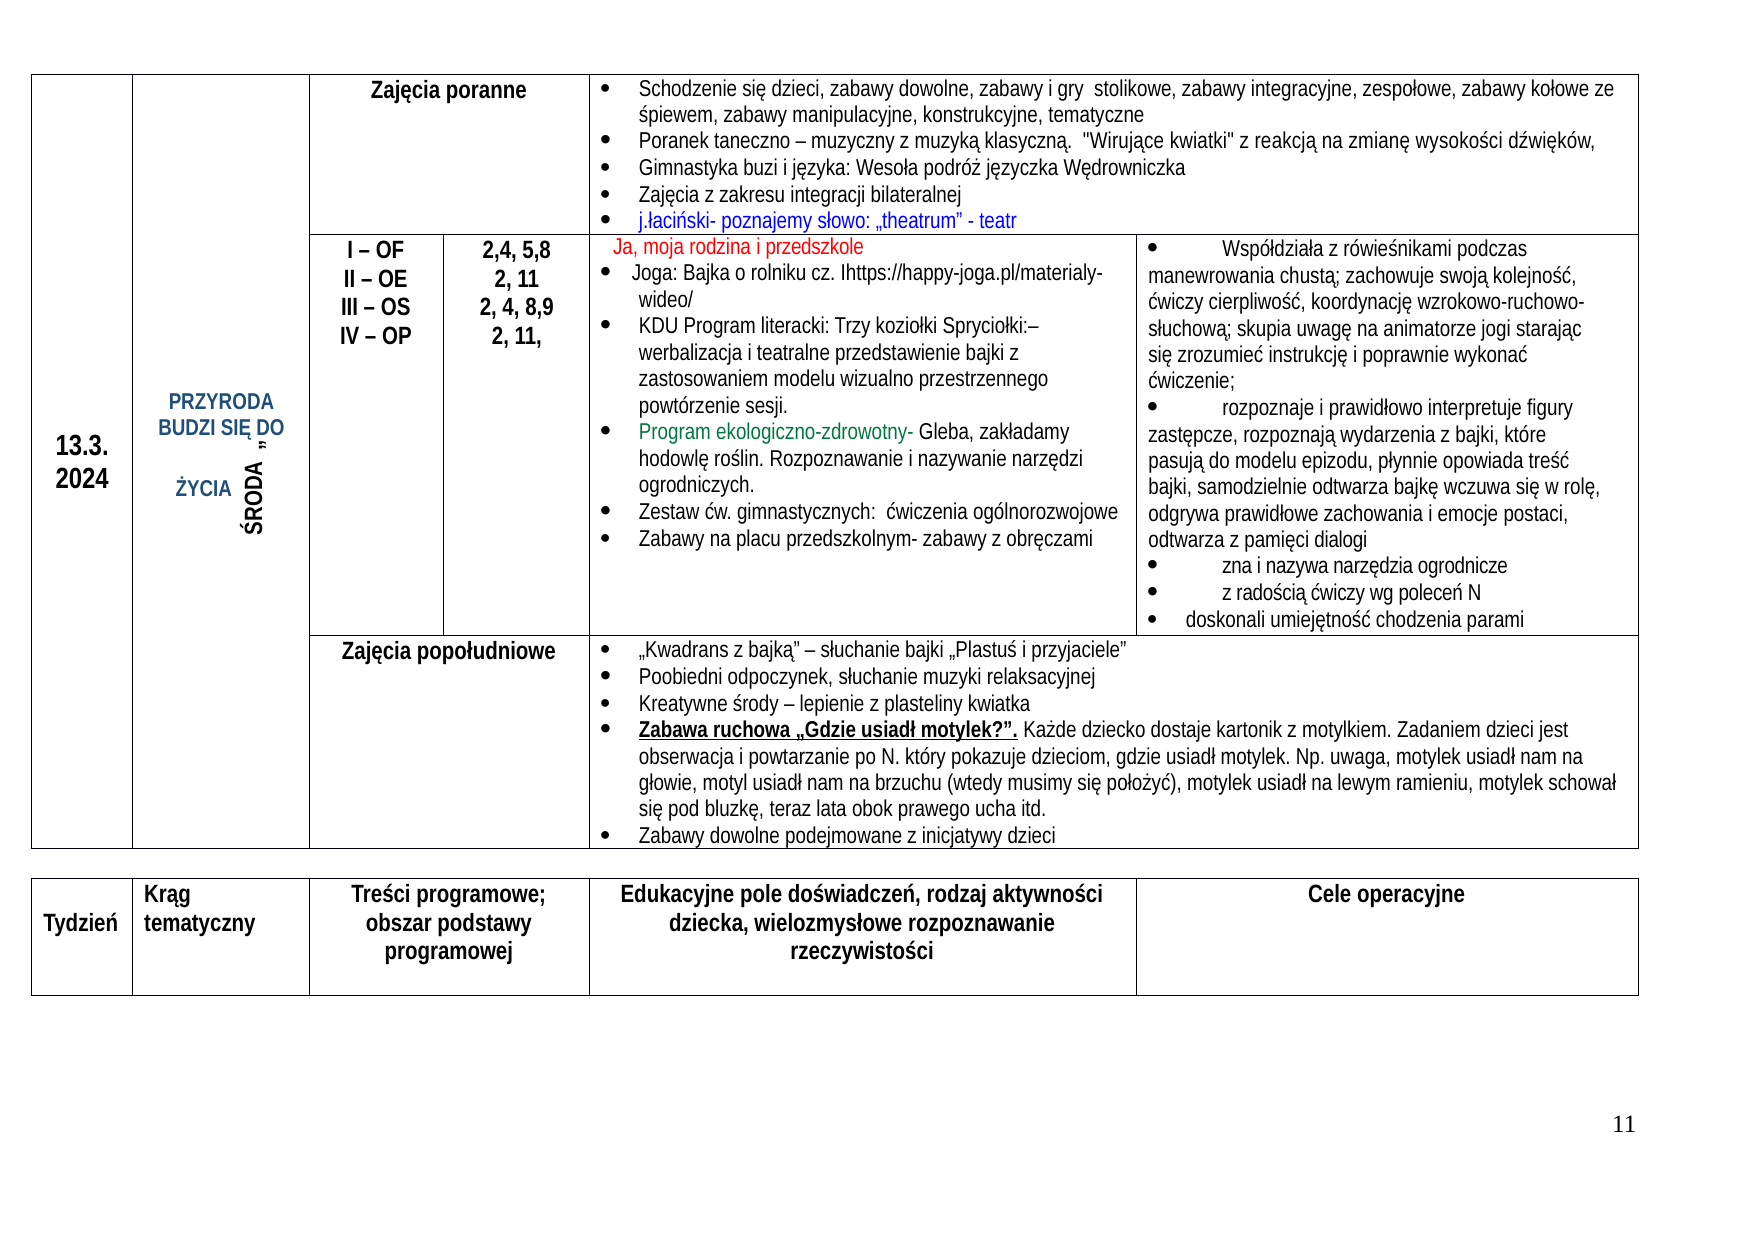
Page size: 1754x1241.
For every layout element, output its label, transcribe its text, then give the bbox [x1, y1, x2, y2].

table_cell „Kwadrans z bajką” – słuchanie bajki „Plastuś i przyjaciele” Poobiedni odpoczynek, słuchanie muzyki relaksacyjnej Kreatywne środy – lepienie z plasteliny kwiatka Zabawa ruchowa „Gdzie usiadł motylek?”. Każde dziecko dostaje kartonik z motylkiem. Zadaniem dzieci jest obserwacja i powtarzanie po N. który pokazuje dzieciom, gdzie usiadł motylek. Np. uwaga, motylek usiadł nam na głowie, motyl usiadł nam na brzuchu (wtedy musimy się położyć), motylek usiadł na lewym ramieniu, motylek schował się pod bluzkę, teraz lata obok prawego ucha itd. Zabawy dowolne podejmowane z inicjatywy dzieci [590, 636, 1638, 848]
table_cell Ja, moja rodzina i przedszkole Joga: Bajka o rolniku cz. Ihttps://happy-joga.pl/materialy-wideo/ KDU Program literacki: Trzy koziołki Spryciołki:– werbalizacja i teatralne przedstawienie bajki z zastosowaniem modelu wizualno przestrzennego powtórzenie sesji. Program ekologiczno-zdrowotny- Gleba, zakładamy hodowlę roślin. Rozpoznawanie i nazywanie narzędzi ogrodniczych. Zestaw ćw. gimnastycznych: ćwiczenia ogólnorozwojowe Zabawy na placu przedszkolnym- zabawy z obręczami [590, 235, 1136, 635]
table_header Tydzień [32, 879, 132, 995]
table_cell Współdziała z rówieśnikami podczas manewrowania chustą; zachowuje swoją kolejność, ćwiczy cierpliwość, koordynację wzrokowo-ruchowo-słuchową; skupia uwagę na animatorze jogi starając się zrozumieć instrukcję i poprawnie wykonać ćwiczenie; rozpoznaje i prawidłowo interpretuje figury zastępcze, rozpoznają wydarzenia z bajki, które pasują do modelu epizodu, płynnie opowiada treść bajki, samodzielnie odtwarza bajkę wczuwa się w rolę, odgrywa prawidłowe zachowania i emocje postaci, odtwarza z pamięci dialogi zna i nazywa narzędzia ogrodnicze z radością ćwiczy wg poleceń N doskonali umiejętność chodzenia parami [1137, 235, 1638, 635]
table_header Edukacyjne pole doświadczeń, rodzaj aktywności dziecka, wielozmysłowe rozpoznawanie rzeczywistości [590, 879, 1136, 995]
table_header Treści programowe; obszar podstawy programowej [310, 879, 589, 995]
table_cell I – OF II – OE III – OS IV – OP [310, 235, 443, 635]
table_cell Schodzenie się dzieci, zabawy dowolne, zabawy i gry stolikowe, zabawy integracyjne, zespołowe, zabawy kołowe ze śpiewem, zabawy manipulacyjne, konstrukcyjne, tematyczne Poranek taneczno – muzyczny z muzyką klasyczną. "Wirujące kwiatki" z reakcją na zmianę wysokości dźwięków, Gimnastyka buzi i języka: Wesoła podróż języczka Wędrowniczka Zajęcia z zakresu integracji bilateralnej j.łaciński- poznajemy słowo: „theatrum” - teatr [590, 75, 1638, 234]
table_header Krąg tematyczny [133, 879, 309, 995]
table_cell 2,4, 5,8 2, 11 2, 4, 8,9 2, 11, [444, 235, 589, 635]
table_cell 13.3.2024 [32, 75, 132, 848]
table_cell Zajęcia poranne [310, 75, 589, 234]
table_cell Zajęcia popołudniowe [310, 636, 589, 848]
table_cell PRZYRODA BUDZI SIĘ DO ŻYCIA ŚRODA „ [133, 75, 309, 848]
table_header Cele operacyjne [1137, 879, 1638, 995]
